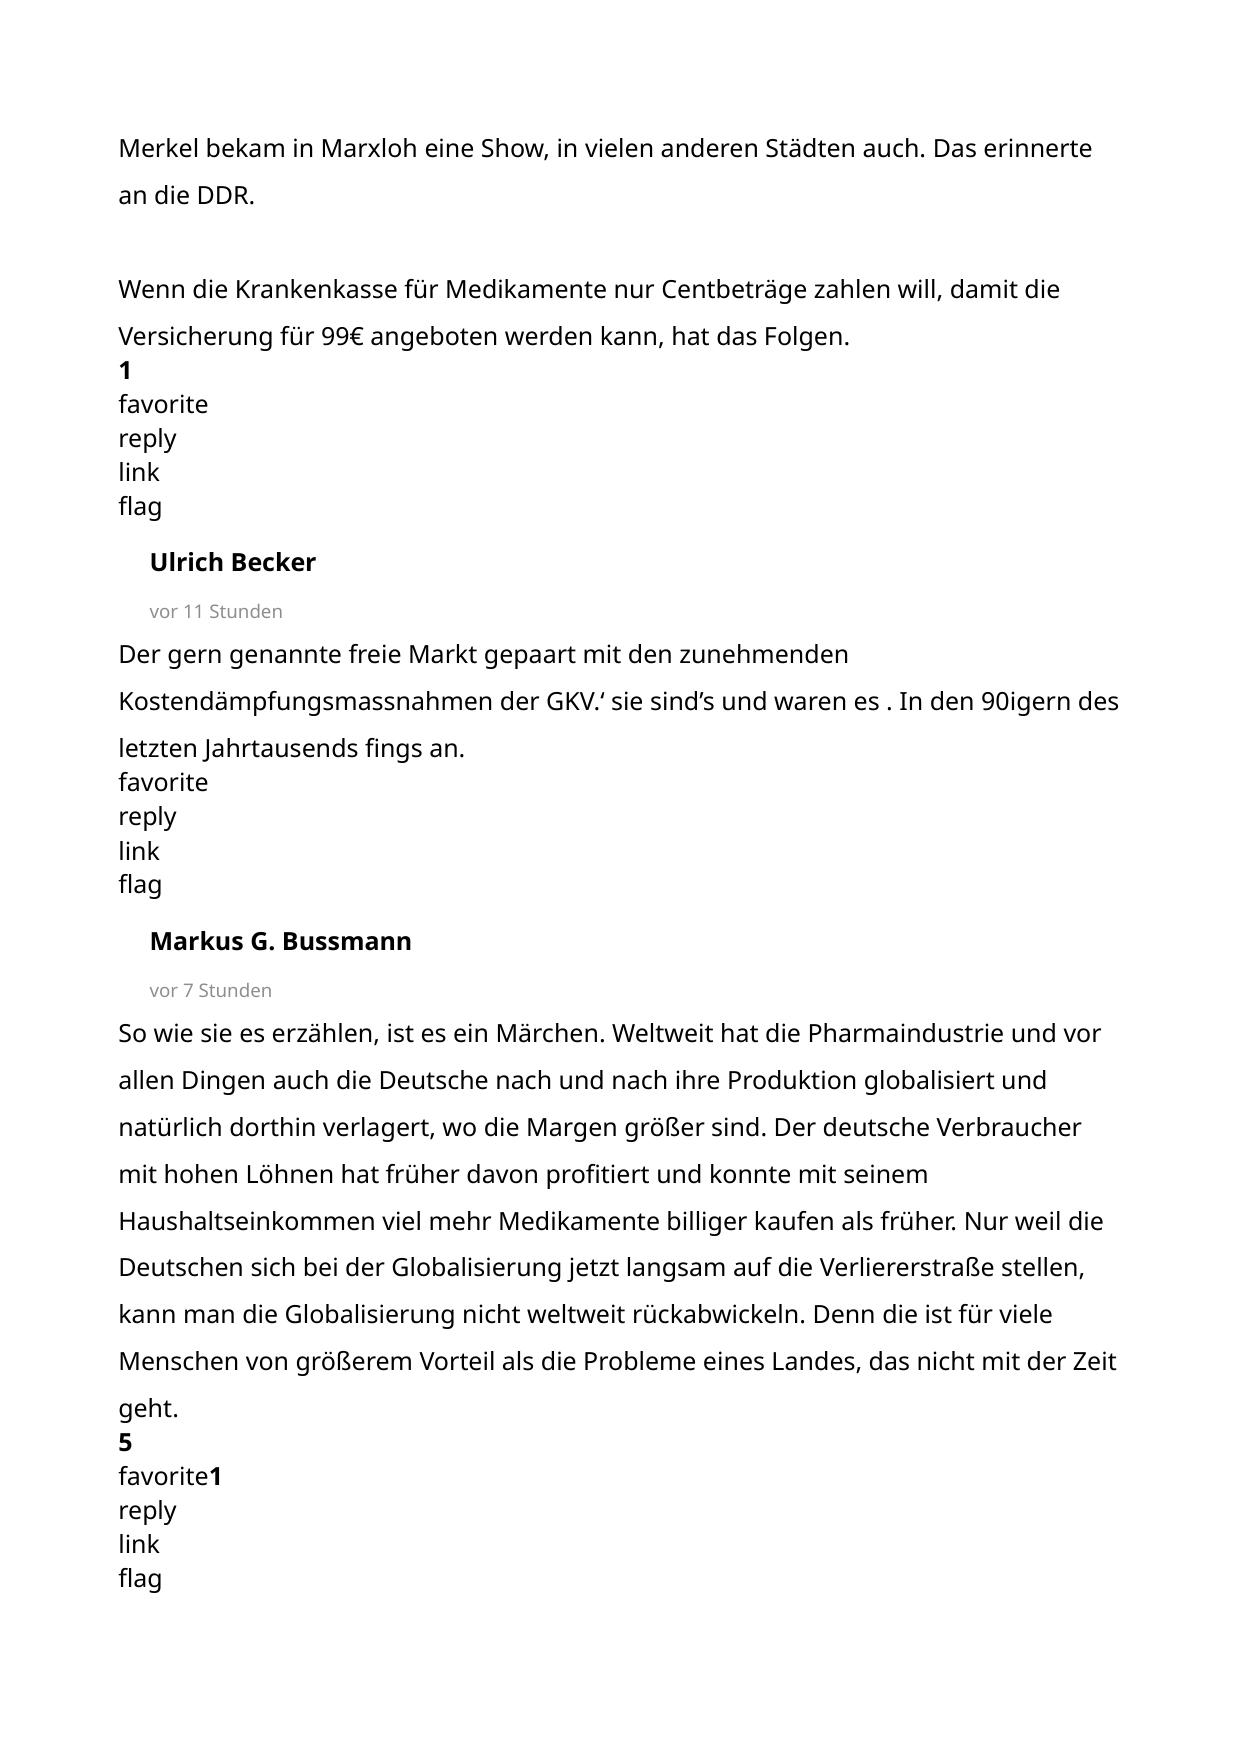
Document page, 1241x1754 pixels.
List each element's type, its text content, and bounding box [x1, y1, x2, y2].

text flag [118, 1561, 1122, 1595]
text flag [118, 489, 1122, 523]
text link [118, 833, 1122, 867]
text 5 [118, 1425, 1122, 1459]
text flag [118, 867, 1122, 901]
text vor 7 Stunden [149, 973, 1122, 1003]
text favorite1 [118, 1459, 1122, 1493]
text Ulrich Becker [149, 538, 1114, 579]
text link [118, 1527, 1122, 1561]
text reply [118, 421, 1122, 455]
text So wie sie es erzählen, ist es ein Märchen. Weltweit hat die Pharmaindustrie und vor allen Dingen auch die Deutsche nach und nach ihre Produktion globalisiert und natürlich dorthin verlagert, wo die Margen größer sind. Der deutsche Verbraucher mit hohen Löhnen hat früher davon profitiert und konnte mit seinem Haushaltseinkommen viel mehr Medikamente billiger kaufen als früher. Nur weil die Deutschen sich bei der Globalisierung jetzt langsam auf die Verliererstraße stellen, kann man die Globalisierung nicht weltweit rückabwickeln. Denn die ist für viele Menschen von größerem Vorteil als die Probleme eines Landes, das nicht mit der Zeit geht. [118, 1003, 1122, 1425]
text reply [118, 799, 1122, 833]
text 1 [118, 352, 1122, 387]
text favorite [118, 387, 1122, 421]
text Merkel bekam in Marxloh eine Show, in vielen anderen Städten auch. Das erinnerte an die DDR. Wenn die Krankenkasse für Medikamente nur Centbeträge zahlen will, damit die Versicherung für 99€ angeboten werden kann, hat das Folgen. [118, 118, 1122, 352]
text Markus G. Bussmann [149, 917, 1114, 957]
text link [118, 455, 1122, 489]
text reply [118, 1493, 1122, 1527]
text vor 11 Stunden [149, 595, 1122, 624]
text Der gern genannte freie Markt gepaart mit den zunehmenden Kostendämpfungsmassnahmen der GKV.‘ sie sind’s und waren es . In den 90igern des letzten Jahrtausends fings an. [118, 624, 1122, 765]
text favorite [118, 765, 1122, 799]
